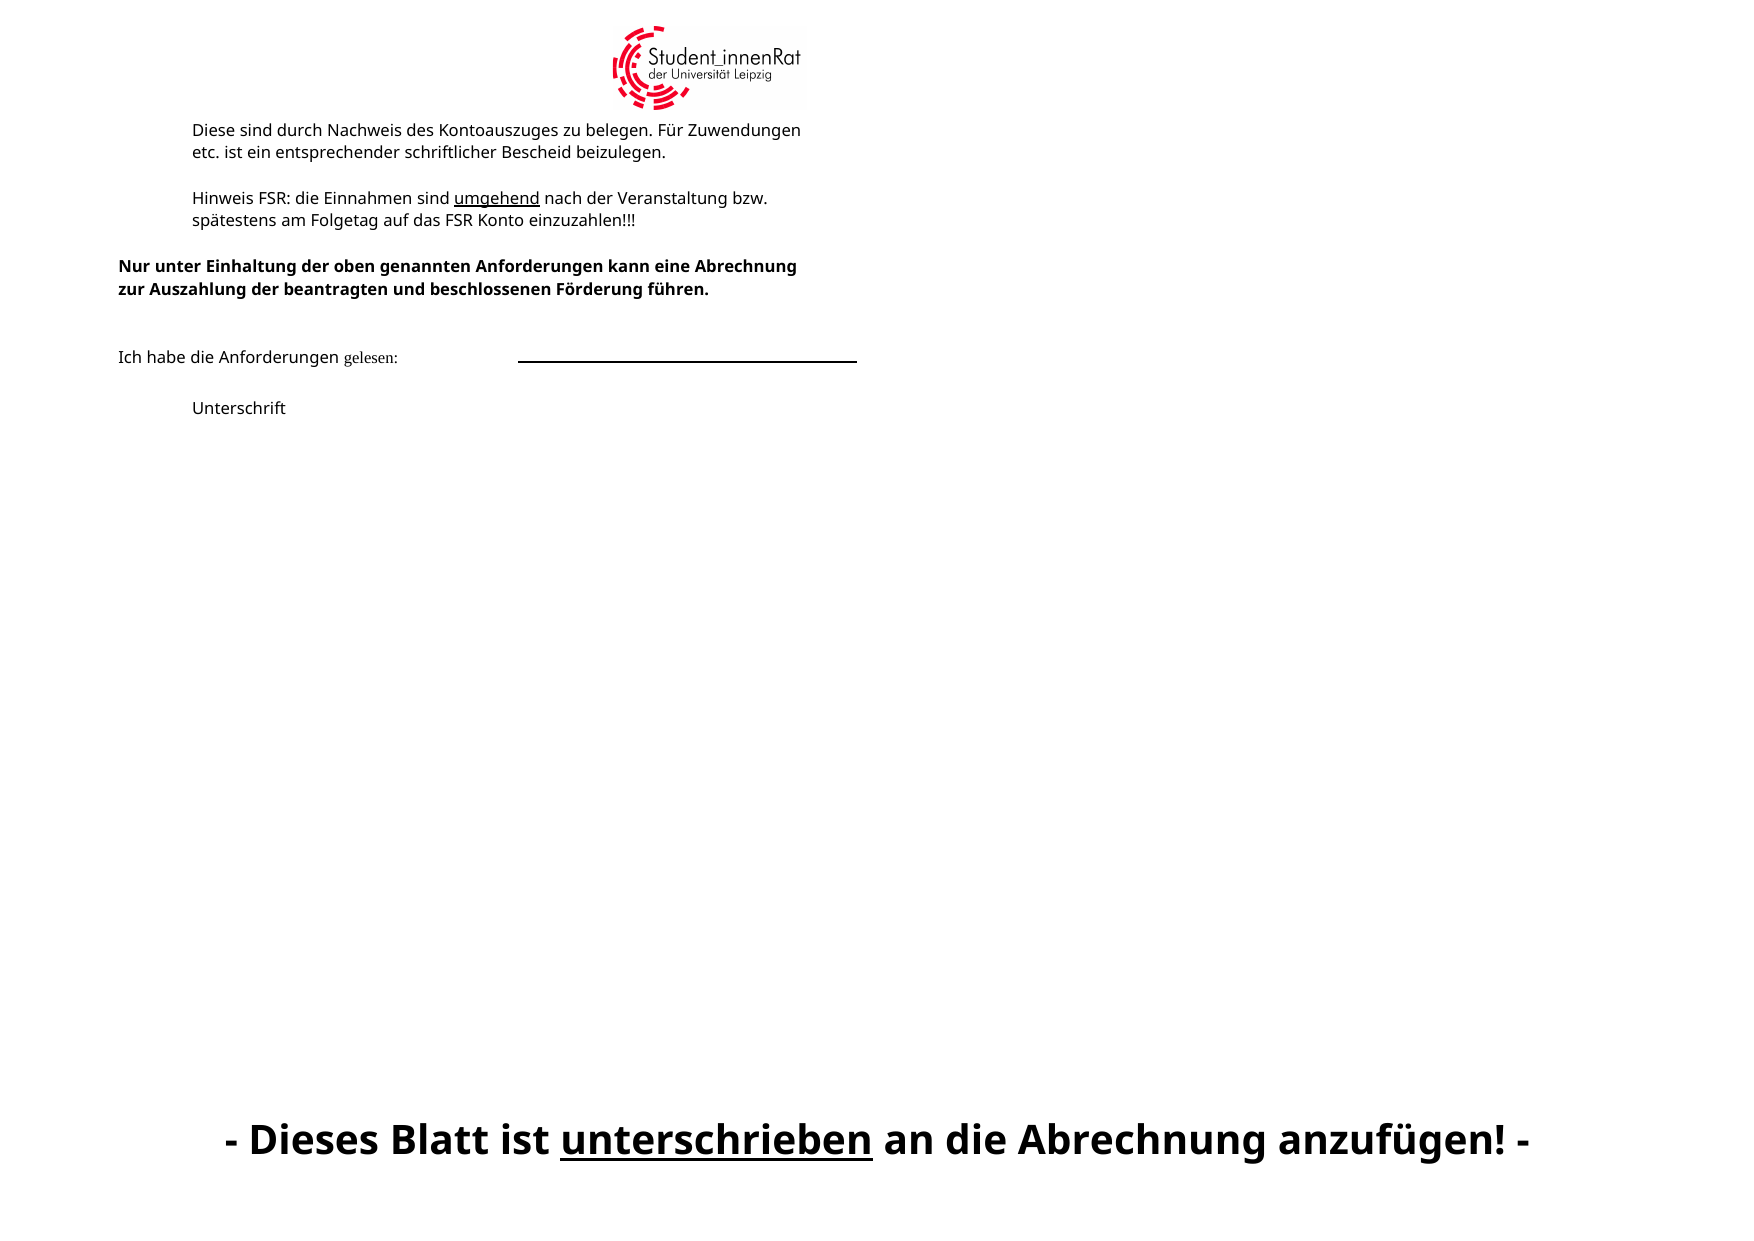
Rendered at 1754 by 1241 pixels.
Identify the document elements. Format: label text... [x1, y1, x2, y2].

text Ich habe die Anforderungen gelesen: [118, 345, 825, 368]
picture [612, 26, 808, 110]
text Nur unter Einhaltung der oben genannten Anforderungen kann eine Abrechnung zur Auszahlung der beantragten und beschlossenen Förderung führen. [118, 254, 825, 300]
text Diese sind durch Nachweis des Kontoauszuges zu belegen. Für Zuwendungen etc. ist ein entsprechender schriftlicher Bescheid beizulegen. [192, 118, 825, 163]
text Unterschrift [118, 368, 825, 419]
text Hinweis FSR: die Einnahmen sind umgehend nach der Veranstaltung bzw. spätestens am Folgetag auf das FSR Konto einzuzahlen!!! [192, 186, 825, 232]
